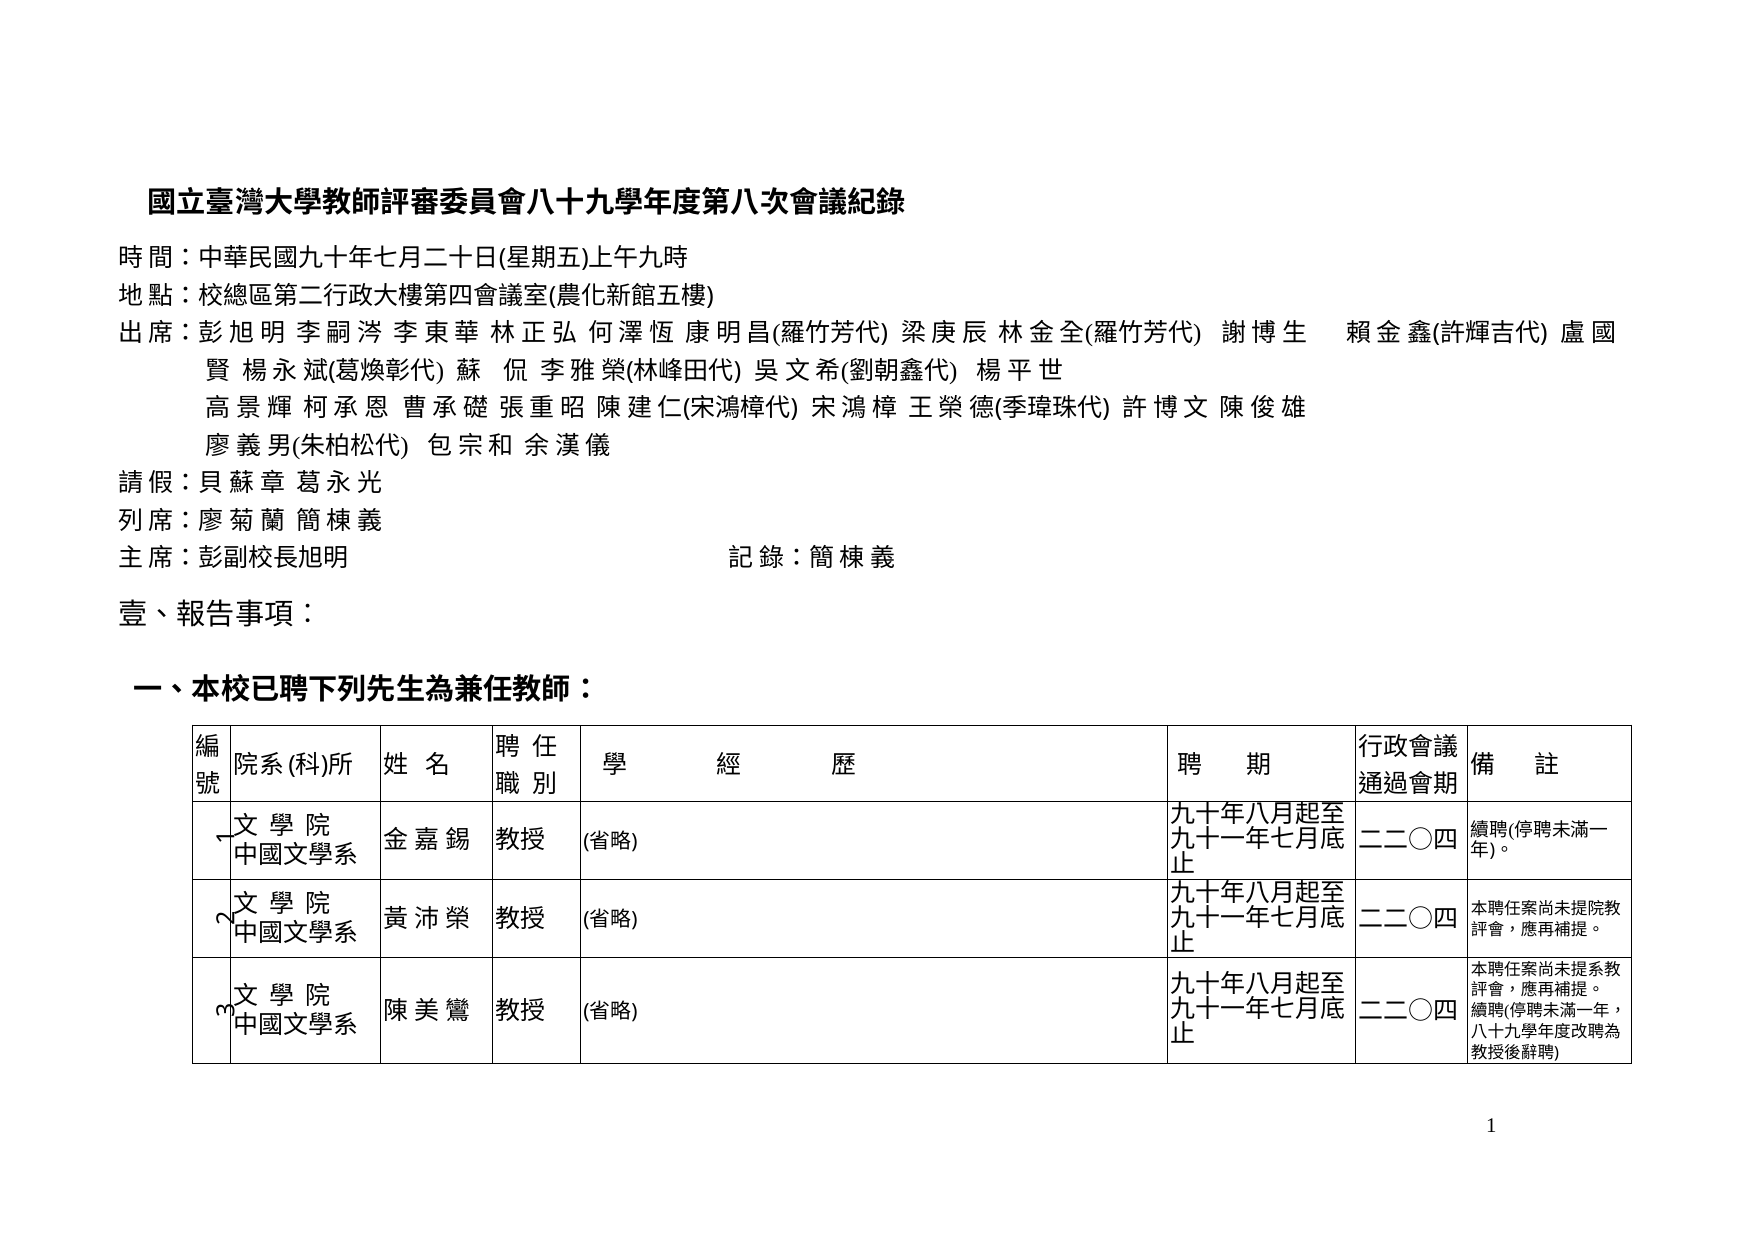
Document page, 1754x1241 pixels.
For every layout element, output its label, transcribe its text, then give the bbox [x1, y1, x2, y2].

table_header 行政會議通過會期 [1356, 726, 1467, 801]
table_cell (省略) [581, 802, 1167, 879]
table_cell 本聘任案尚未提院教評會，應再補提。 [1468, 880, 1631, 957]
table_header 聘 期 [1168, 726, 1355, 801]
table_cell (省略) [581, 880, 1167, 957]
table_cell 金 嘉 錫 [381, 802, 492, 879]
table_cell 本聘任案尚未提系教評會，應再補提。 續聘(停聘未滿一年，八十九學年度改聘為教授後辭聘) [1468, 958, 1631, 1062]
text 列 席：廖 菊 蘭 簡 棟 義 [118, 499, 1636, 537]
table_cell 文 學 院 中國文學系 [231, 880, 380, 957]
text 壹、報告事項︰ [118, 574, 1636, 649]
table_cell 教授 [493, 880, 580, 957]
table_header 學 經 歷 [581, 726, 1167, 801]
text 廖 義 男(朱柏松代) 包 宗 和 余 漢 儀 [206, 424, 1636, 462]
text 國立臺灣大學教師評審委員會八十九學年度第八次會議紀錄 [118, 162, 1636, 237]
table_cell 九十年八月起至九十一年七月底止 [1168, 958, 1355, 1062]
table_cell (省略) [581, 958, 1167, 1062]
table_cell 陳 美 鸞 [381, 958, 492, 1062]
table_cell 黃 沛 榮 [381, 880, 492, 957]
table_cell 教授 [493, 802, 580, 879]
table_cell 1 [193, 802, 230, 879]
table_cell 文 學 院 中國文學系 [231, 958, 380, 1062]
text 時 間：中華民國九十年七月二十日(星期五)上午九時 [118, 237, 1636, 274]
table_header 姓 名 [381, 726, 492, 801]
text 高 景 輝 柯 承 恩 曹 承 礎 張 重 昭 陳 建 仁(宋鴻樟代) 宋 鴻 樟 王 榮 德(季瑋珠代) 許 博 文 陳 俊 雄 [206, 387, 1636, 424]
table_cell 二二○四 [1356, 880, 1467, 957]
table_cell 3 [193, 958, 230, 1062]
text 地 點：校總區第二行政大樓第四會議室(農化新館五樓) [118, 274, 1636, 312]
text 主 席：彭副校長旭明 記 錄：簡 棟 義 [118, 537, 1636, 574]
table_header 編 號 [193, 726, 230, 801]
table_cell 二二○四 [1356, 802, 1467, 879]
text 請 假：貝 蘇 章 葛 永 光 [118, 462, 1636, 499]
table_cell 文 學 院 中國文學系 [231, 802, 380, 879]
table_cell 教授 [493, 958, 580, 1062]
text 一、本校已聘下列先生為兼任教師： [118, 649, 1636, 724]
table_cell 九十年八月起至九十一年七月底止 [1168, 802, 1355, 879]
table_header 聘 任 職 別 [493, 726, 580, 801]
table_cell 九十年八月起至九十一年七月底止 [1168, 880, 1355, 957]
table_header 院 系 (科)所 [231, 726, 380, 801]
table_header 備 註 [1468, 726, 1631, 801]
table_cell 二二○四 [1356, 958, 1467, 1062]
text 出 席：彭 旭 明 李 嗣 涔 李 東 華 林 正 弘 何 澤 恆 康 明 昌(羅竹芳代) 梁 庚 辰 林 金 全(羅竹芳代) 謝 博 生 賴 金 鑫(許輝吉代) 盧 國 賢 楊 永 斌(葛煥彰代) 蘇 侃 李 雅 榮(林峰田代) 吳 文 希(劉朝鑫代) 楊 平 世 [118, 312, 1636, 387]
table_cell 續聘(停聘未滿一年)。 [1468, 802, 1631, 879]
table_cell 2 [193, 880, 230, 957]
